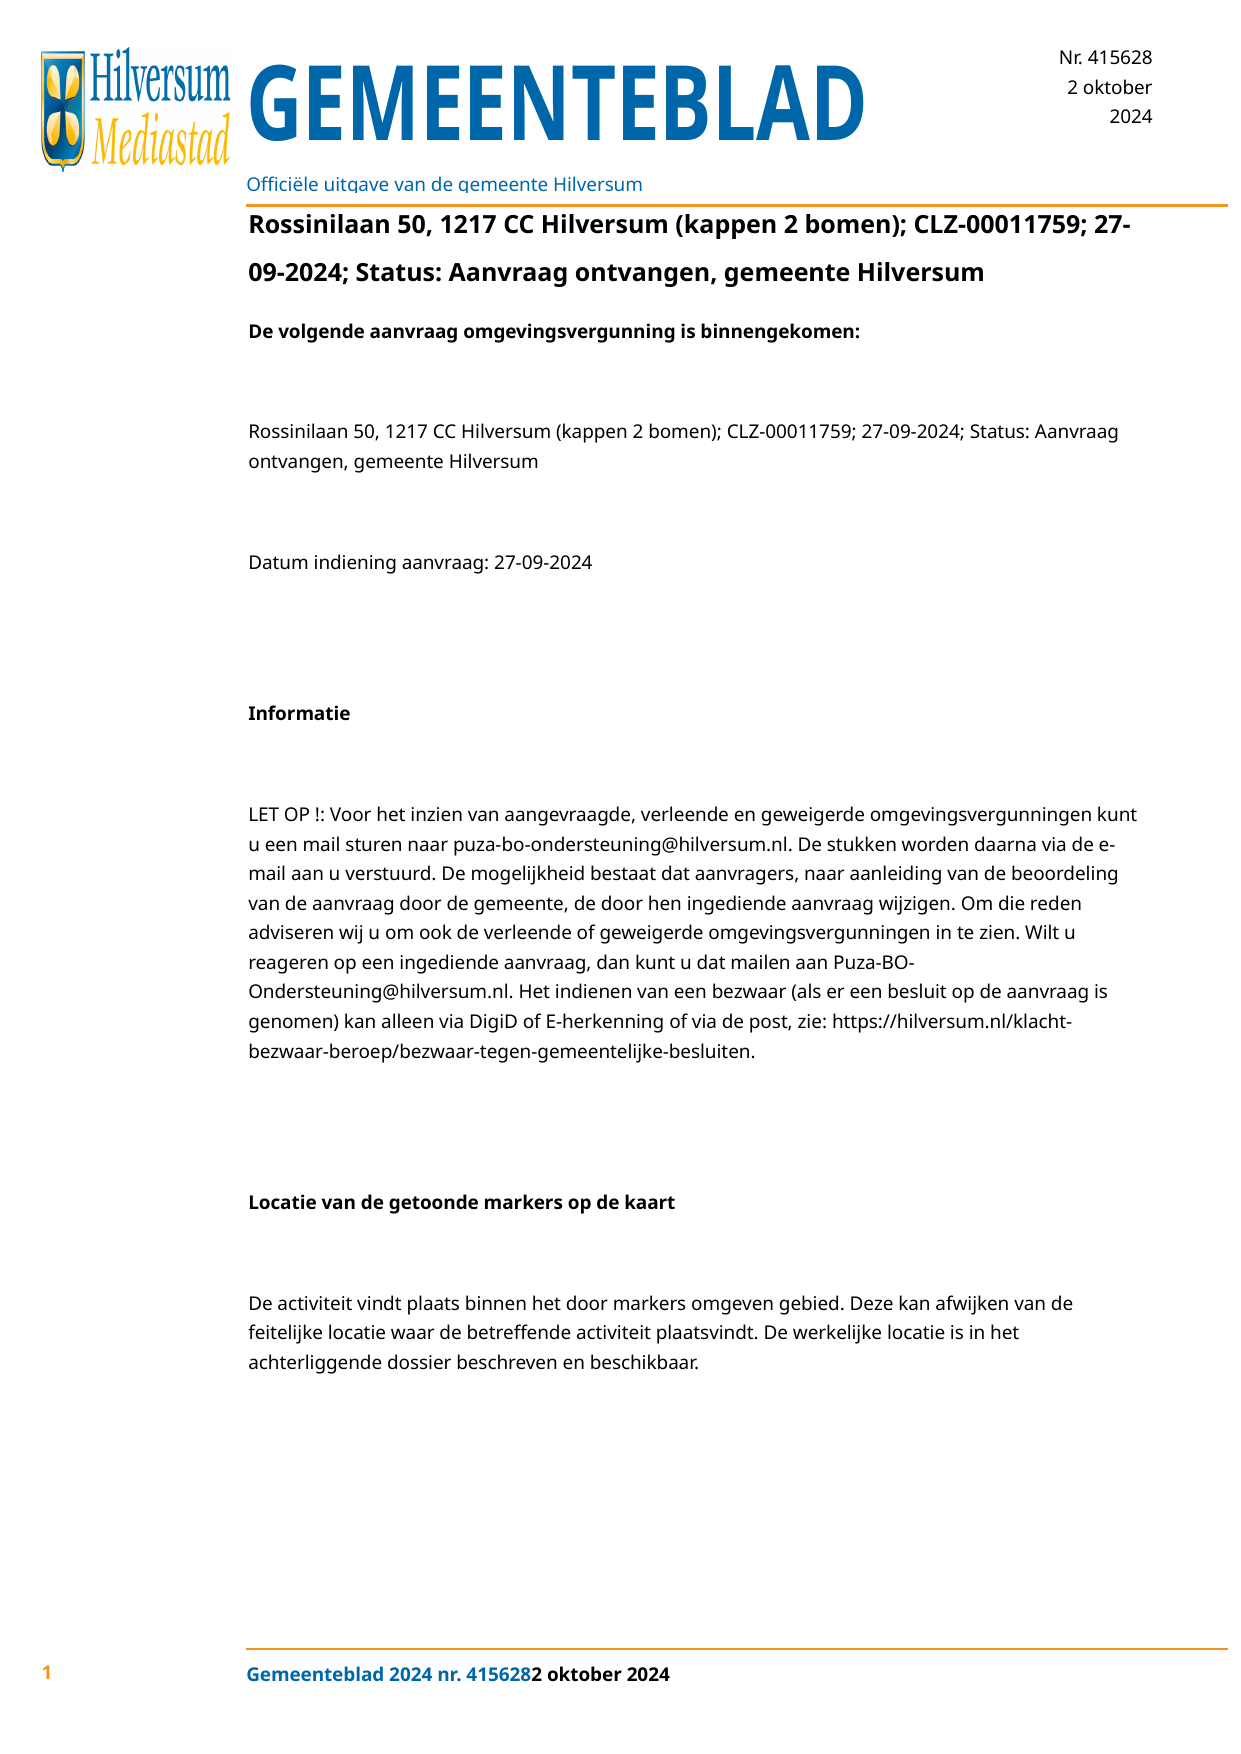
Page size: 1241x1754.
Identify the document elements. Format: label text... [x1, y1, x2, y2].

text Datum indiening aanvraag: 27-09-2024 [248, 549, 1152, 575]
text Rossinilaan 50, 1217 CC Hilversum (kappen 2 bomen); CLZ-00011759; 27-09-2024; Status: Aanvraag ontvangen, gemeente Hilversum [248, 207, 1152, 288]
picture [41, 47, 231, 172]
text De volgende aanvraag omgevingsvergunning is binnengekomen: [248, 318, 1152, 344]
text Informatie [248, 700, 1152, 726]
text Rossinilaan 50, 1217 CC Hilversum (kappen 2 bomen); CLZ-00011759; 27-09-2024; Status: Aanvraag ontvangen, gemeente Hilversum [248, 419, 1152, 474]
text Locatie van de getoonde markers op de kaart [248, 1189, 1152, 1215]
text LET OP !: Voor het inzien van aangevraagde, verleende en geweigerde omgevingsvergunningen kunt u een mail sturen naar puza-bo-ondersteuning@hilversum.nl. De stukken worden daarna via de e-mail aan u verstuurd. De mogelijkheid bestaat dat aanvragers, naar aanleiding van de beoordeling van de aanvraag door de gemeente, de door hen ingediende aanvraag wijzigen. Om die reden adviseren wij u om ook de verleende of geweigerde omgevingsvergunningen in te zien. Wilt u reageren op een ingediende aanvraag, dan kunt u dat mailen aan Puza-BO-Ondersteuning@hilversum.nl. Het indienen van een bezwaar (als er een besluit op de aanvraag is genomen) kan alleen via DigiD of E-herkenning of via de post, zie: https://hilversum.nl/klacht-bezwaar-beroep/bezwaar-tegen-gemeentelijke-besluiten. [248, 801, 1152, 1064]
text De activiteit vindt plaats binnen het door markers omgeven gebied. Deze kan afwijken van de feitelijke locatie waar de betreffende activiteit plaatsvindt. De werkelijke locatie is in het achterliggende dossier beschreven en beschikbaar. [248, 1290, 1152, 1375]
